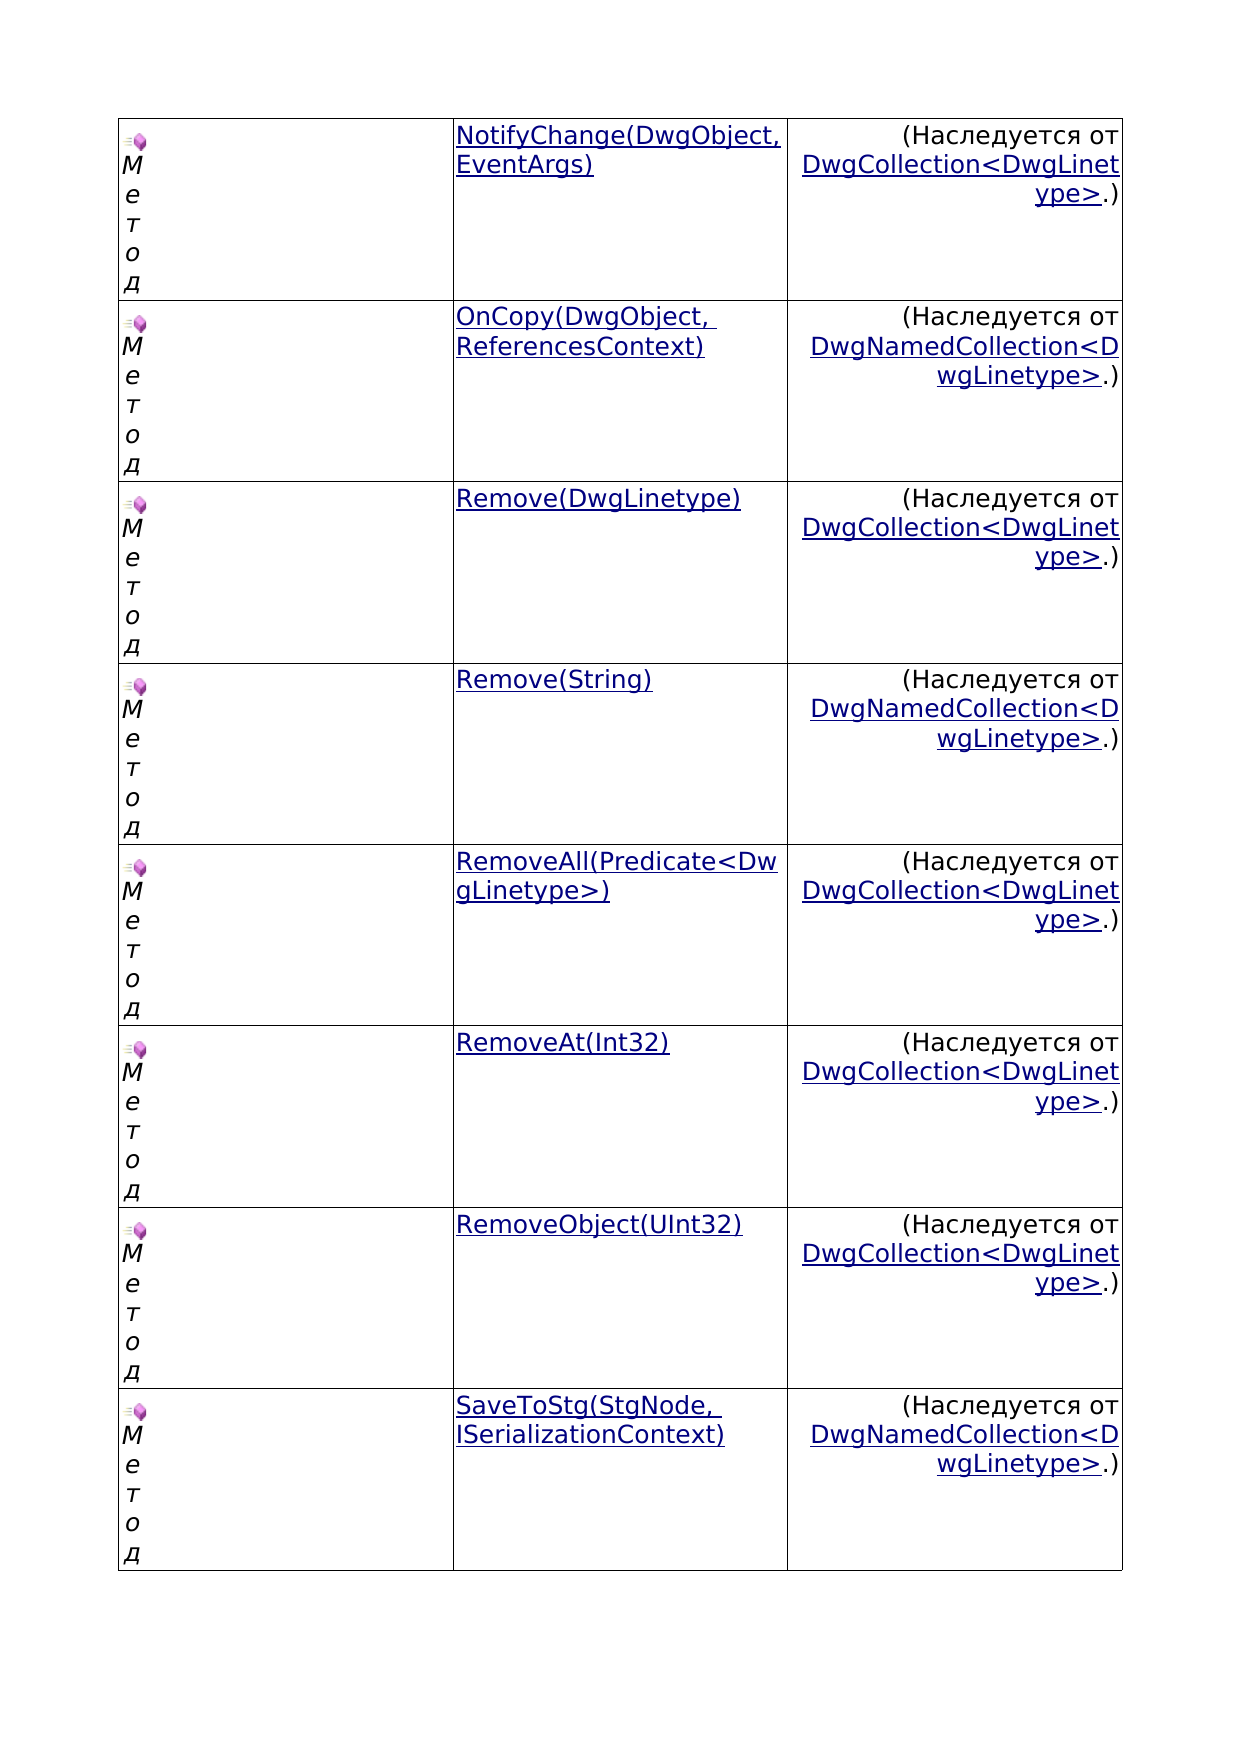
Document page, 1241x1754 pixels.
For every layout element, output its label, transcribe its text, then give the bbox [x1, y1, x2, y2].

table_cell RemoveObject(UInt32) [454, 1208, 787, 1388]
table_cell [119, 301, 453, 481]
table_cell [119, 482, 453, 662]
table_cell (Наследуется от DwgNamedCollection<DwgLinetype>.) [788, 301, 1122, 481]
picture [121, 496, 147, 514]
picture [121, 859, 147, 877]
table_cell (Наследуется от DwgNamedCollection<DwgLinetype>.) [788, 664, 1122, 844]
picture [121, 1222, 147, 1240]
table_cell [119, 664, 453, 844]
table_cell Remove(DwgLinetype) [454, 482, 787, 662]
table_cell OnCopy(DwgObject, ReferencesContext) [454, 301, 787, 481]
picture [121, 678, 147, 696]
table_cell RemoveAll(Predicate<DwgLinetype>) [454, 845, 787, 1025]
picture [121, 1041, 147, 1059]
table_cell Remove(String) [454, 664, 787, 844]
table_cell (Наследуется от DwgCollection<DwgLinetype>.) [788, 1026, 1122, 1207]
table_cell [119, 1208, 453, 1388]
table_cell [119, 1389, 453, 1570]
table_cell (Наследуется от DwgCollection<DwgLinetype>.) [788, 845, 1122, 1025]
table_cell (Наследуется от DwgCollection<DwgLinetype>.) [788, 482, 1122, 662]
table_cell (Наследуется от DwgCollection<DwgLinetype>.) [788, 1208, 1122, 1388]
table_cell [119, 1026, 453, 1207]
table_cell (Наследуется от DwgNamedCollection<DwgLinetype>.) [788, 1389, 1122, 1570]
picture [121, 133, 147, 151]
table_cell [119, 845, 453, 1025]
table_cell SaveToStg(StgNode, ISerializationContext) [454, 1389, 787, 1570]
picture [121, 1403, 147, 1421]
table_cell (Наследуется от DwgCollection<DwgLinetype>.) [788, 119, 1122, 299]
picture [121, 315, 147, 333]
table_cell [119, 119, 453, 299]
table_cell NotifyChange(DwgObject, EventArgs) [454, 119, 787, 299]
table_cell RemoveAt(Int32) [454, 1026, 787, 1207]
